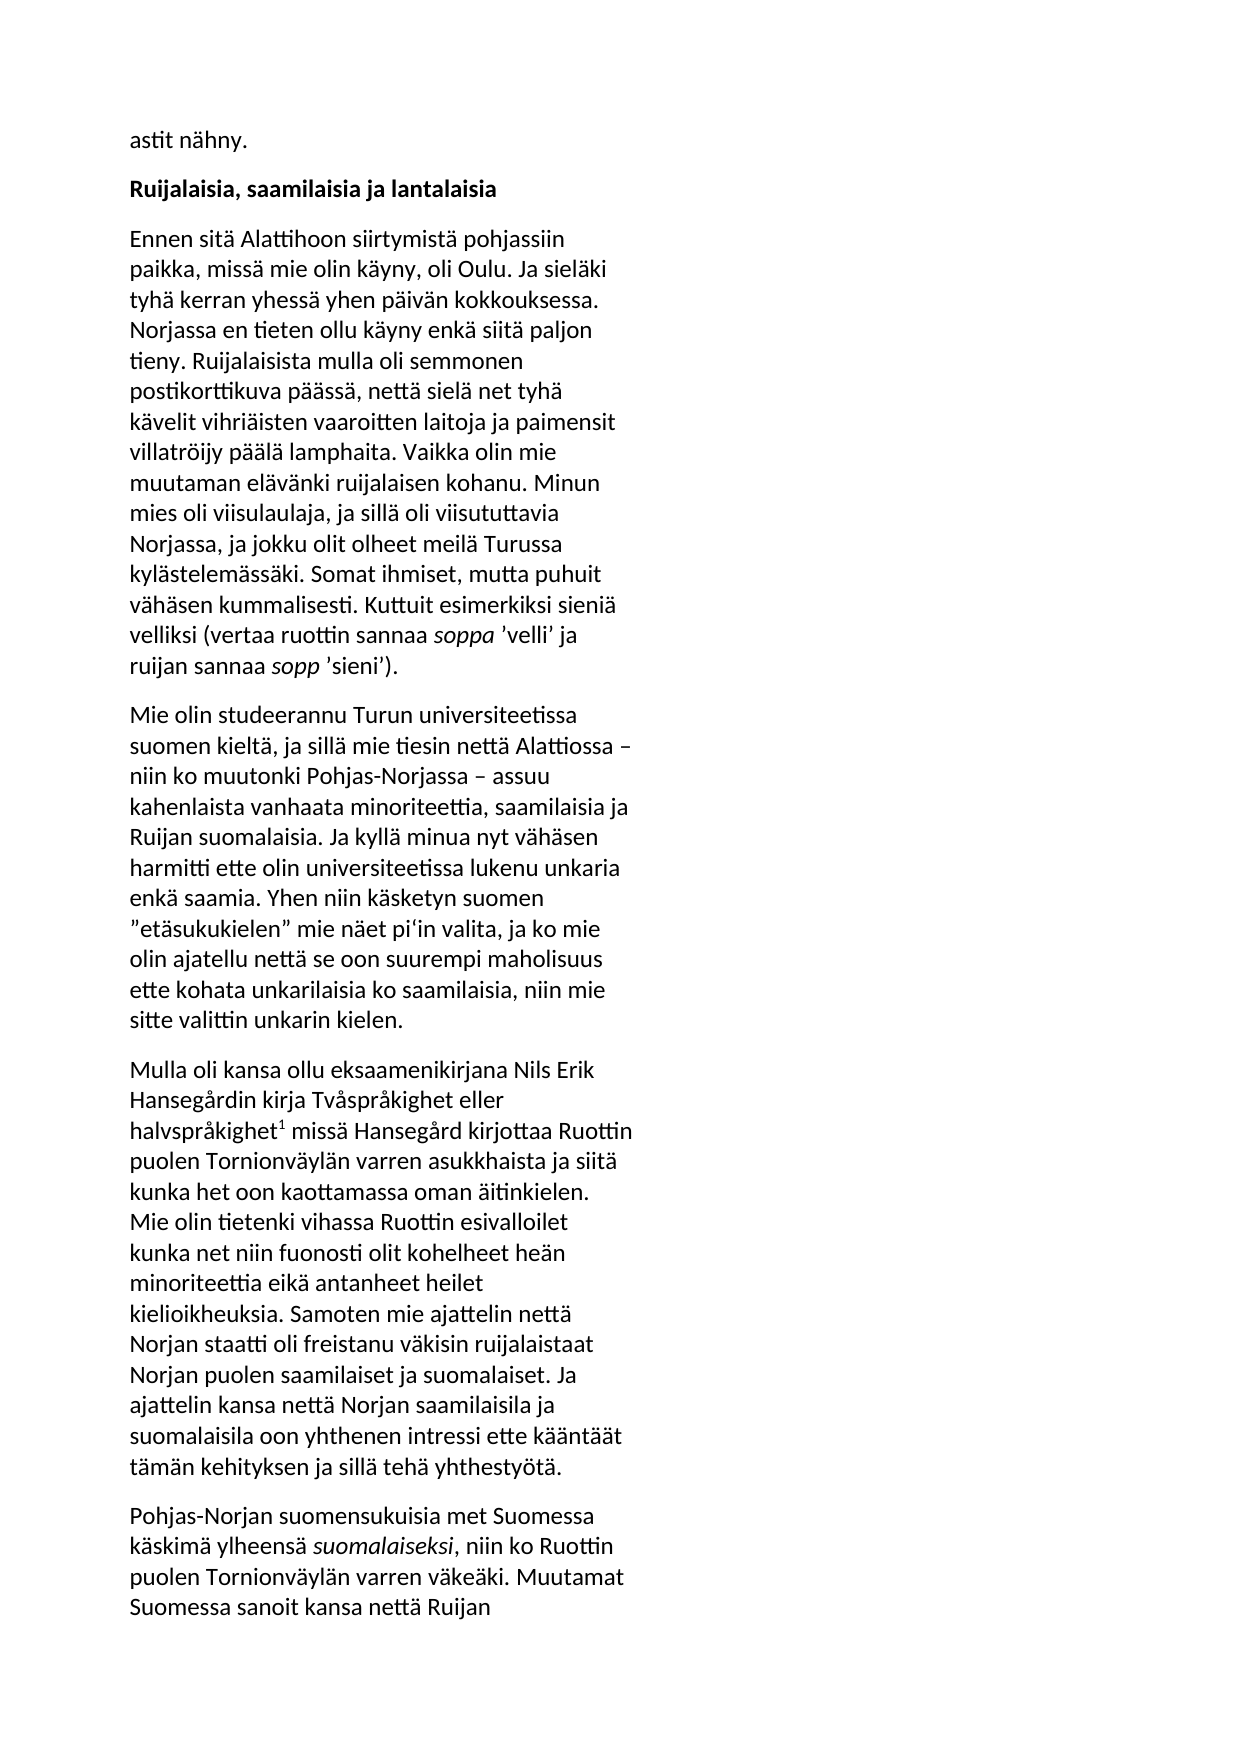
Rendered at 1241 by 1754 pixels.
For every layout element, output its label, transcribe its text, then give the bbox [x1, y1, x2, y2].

table_cell Pohjas-Norjan suomensukuisia met Suomessa käskimä ylheensä suomalaiseksi, niin ko Ruottin puolen Tornionväylän varren väkeäki. Muutamat Suomessa sanoit kansa nettä Ruijan [118, 1494, 645, 1622]
table_cell Mulla oli kansa ollu eksaamenikirjana Nils Erik Hansegårdin kirja Tvåspråkighet eller halvspråkighet missä Hansegård kirjottaa Ruottin puolen Tornionväylän varren asukkhaista ja siitä kunka het oon kaottamassa oman äitinkielen. Mie olin tietenki vihassa Ruottin esivalloilet kunka net niin fuonosti olit kohelheet heän minoriteettia eikä antanheet heilet kielioikheuksia. Samoten mie ajattelin nettä Norjan staatti oli freistanu väkisin ruijalaistaat Norjan puolen saamilaiset ja suomalaiset. Ja ajattelin kansa nettä Norjan saamilaisila ja suomalaisila oon yhthenen intressi ette kääntäät tämän kehityksen ja sillä tehä yhthestyötä. [118, 1048, 645, 1494]
table_cell Ruijalaisia, saamilaisia ja lantalaisia [118, 168, 645, 217]
table_cell Mie olin studeerannu Turun universiteetissa suomen kieltä, ja sillä mie tiesin nettä Alattiossa – niin ko muutonki Pohjas-Norjassa – assuu kahenlaista vanhaata minoriteettia, saamilaisia ja Ruijan suomalaisia. Ja kyllä minua nyt vähäsen harmitti ette olin universiteetissa lukenu unkaria enkä saamia. Yhen niin käsketyn suomen ”etäsukukielen” mie näet pi‘in valita, ja ko mie olin ajatellu nettä se oon suurempi maholisuus ette kohata unkarilaisia ko saamilaisia, niin mie sitte valittin unkarin kielen. [118, 693, 645, 1048]
table_cell astit nähny. [118, 118, 645, 167]
table_cell Ennen sitä Alattihoon siirtymistä pohjassiin paikka, missä mie olin käyny, oli Oulu. Ja sieläki tyhä kerran yhessä yhen päivän kokkouksessa. Norjassa en tieten ollu käyny enkä siitä paljon tieny. Ruijalaisista mulla oli semmonen postikorttikuva päässä, nettä sielä net tyhä kävelit vihriäisten vaaroitten laitoja ja paimensit villatröijy päälä lamphaita. Vaikka olin mie muutaman elävänki ruijalaisen kohanu. Minun mies oli viisulaulaja, ja sillä oli viisututtavia Norjassa, ja jokku olit olheet meilä Turussa kylästelemässäki. Somat ihmiset, mutta puhuit vähäsen kummalisesti. Kuttuit esimerkiksi sieniä velliksi (vertaa ruottin sannaa soppa ’velli’ ja ruijan sannaa sopp ’sieni’). [118, 217, 645, 693]
